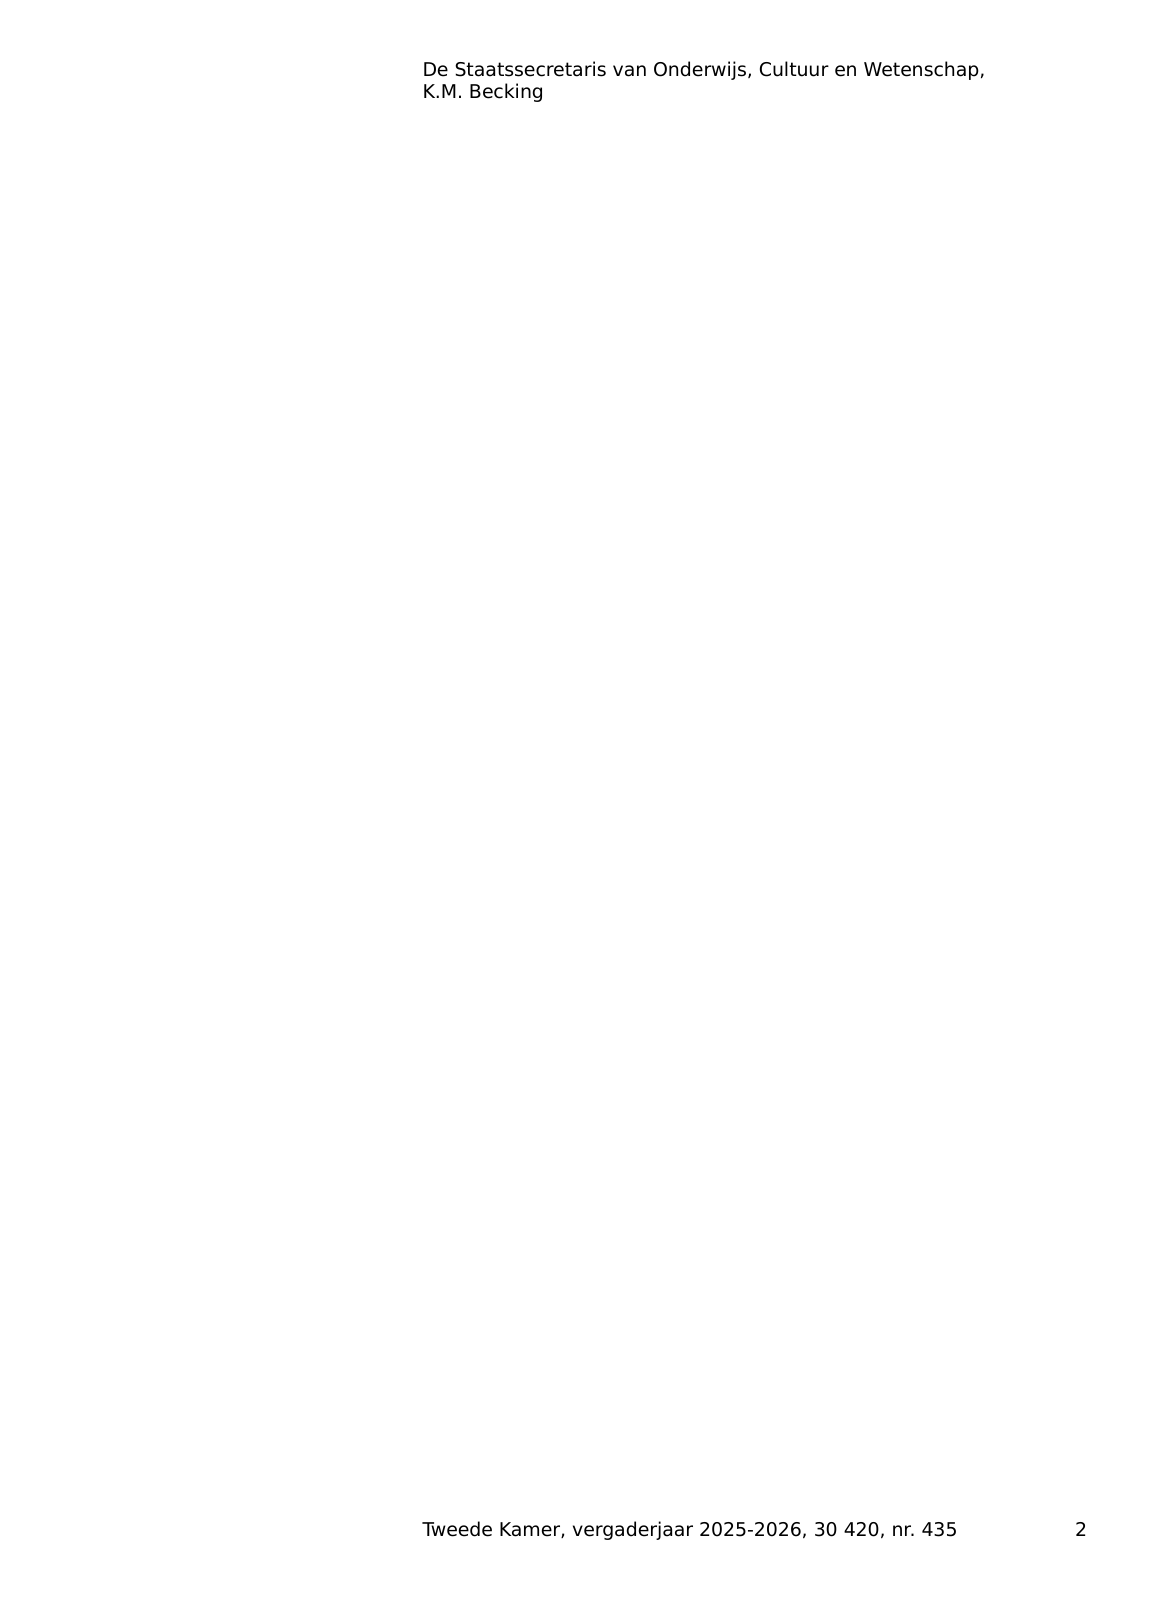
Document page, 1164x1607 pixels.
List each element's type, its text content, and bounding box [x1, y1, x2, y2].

text De Staatssecretaris van Onderwijs, Cultuur en Wetenschap, K.M. Becking [422, 59, 1087, 103]
